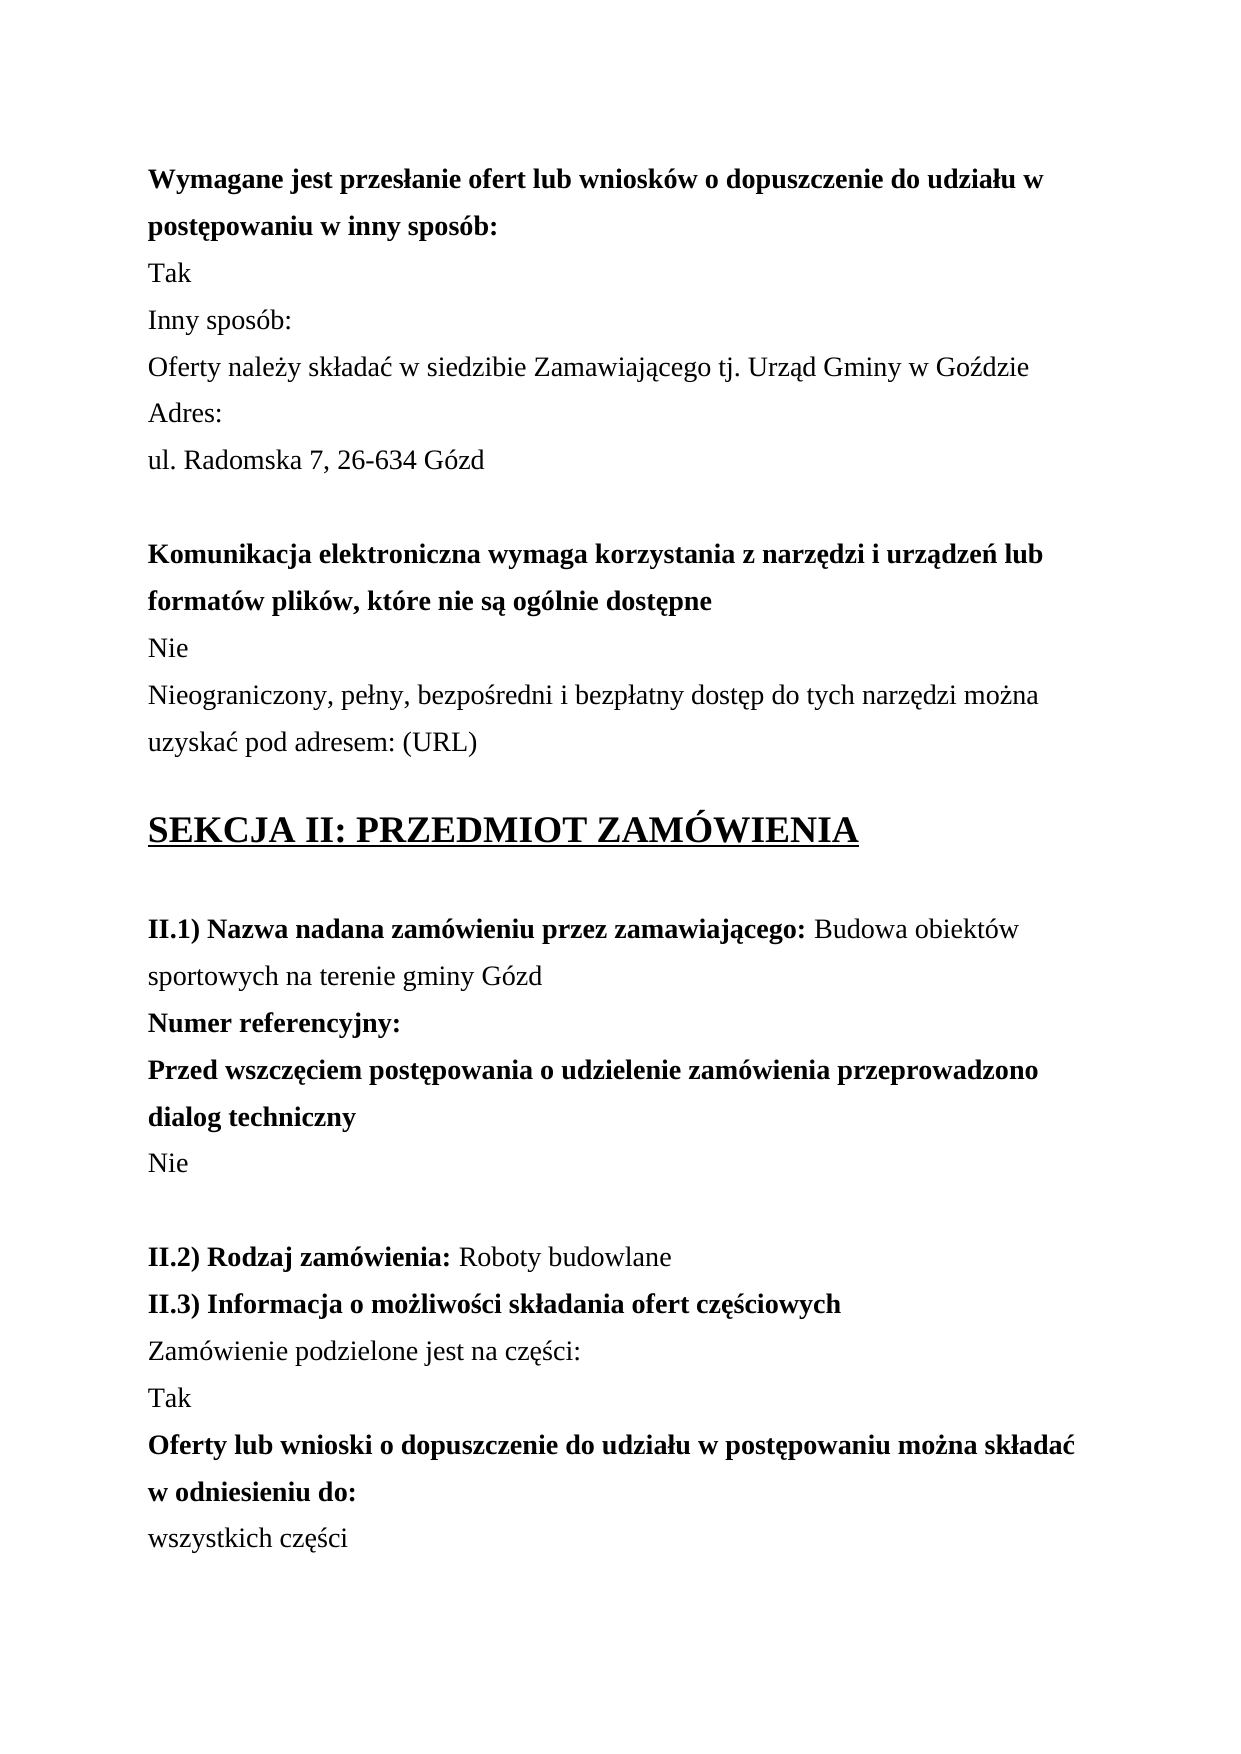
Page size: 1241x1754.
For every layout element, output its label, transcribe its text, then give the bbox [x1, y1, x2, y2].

text Nie [148, 1132, 1093, 1179]
text II.2) Rodzaj zamówienia: Roboty budowlane II.3) Informacja o możliwości składania ofert częściowych Zamówienie podzielone jest na części: [148, 1179, 1093, 1366]
text Tak Oferty lub wnioski o dopuszczenie do udziału w postępowaniu można składać w odniesieniu do: wszystkich części [148, 1366, 1093, 1554]
text Nie Nieograniczony, pełny, bezpośredni i bezpłatny dostęp do tych narzędzi można uzyskać pod adresem: (URL) [148, 616, 1093, 804]
text Komunikacja elektroniczna wymaga korzystania z narzędzi i urządzeń lub formatów plików, które nie są ogólnie dostępne [148, 476, 1093, 616]
text Wymagane jest przesłanie ofert lub wniosków o dopuszczenie do udziału w postępowaniu w inny sposób: Tak Inny sposób: Oferty należy składać w siedzibie Zamawiającego tj. Urząd Gminy w Goździe Adres: ul. Radomska 7, 26-634 Gózd [148, 148, 1093, 476]
text II.1) Nazwa nadana zamówieniu przez zamawiającego: Budowa obiektów sportowych na terenie gminy Gózd Numer referencyjny: Przed wszczęciem postępowania o udzielenie zamówienia przeprowadzono dialog techniczny [148, 851, 1093, 1132]
text SEKCJA II: PRZEDMIOT ZAMÓWIENIA [148, 804, 1093, 851]
